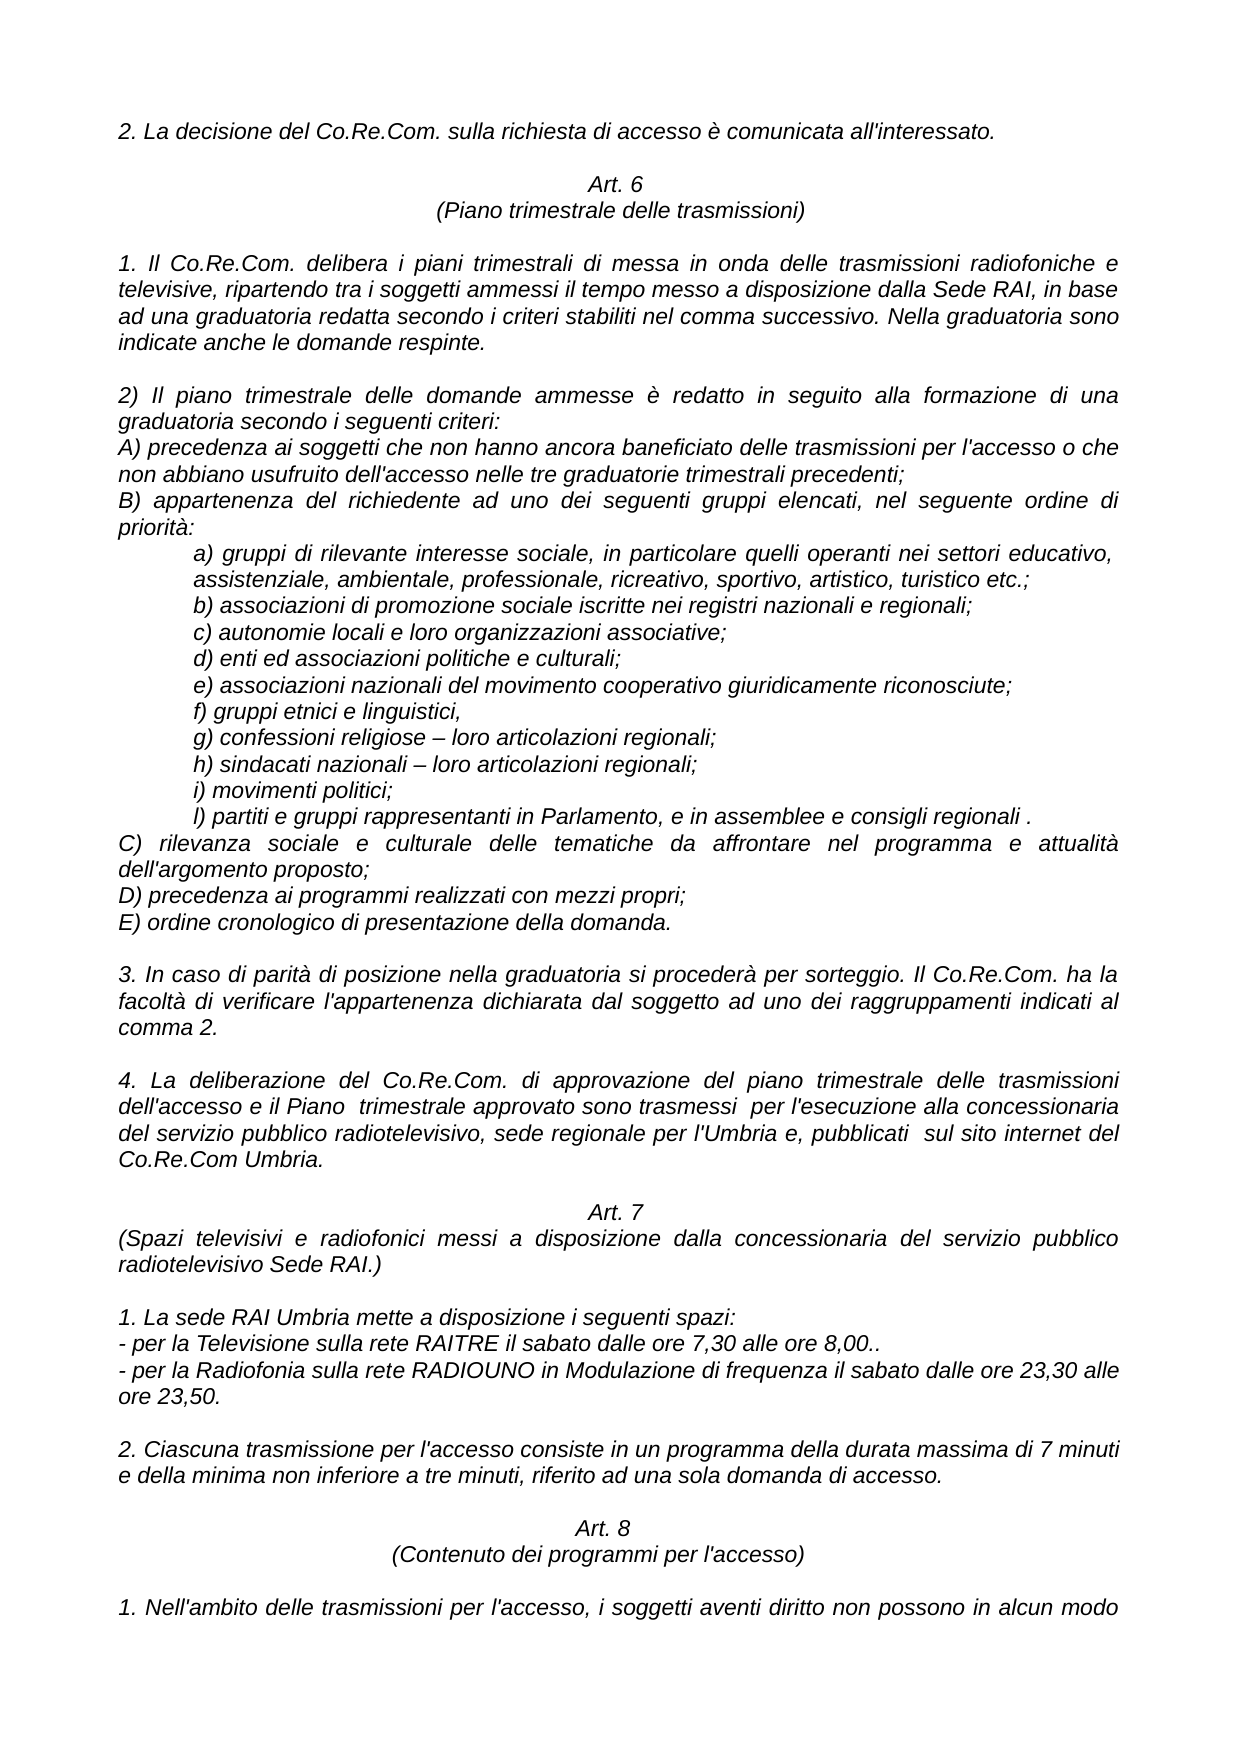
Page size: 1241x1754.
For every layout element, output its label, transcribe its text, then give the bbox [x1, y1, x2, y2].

text D) precedenza ai programmi realizzati con mezzi propri; [118, 882, 1122, 909]
text 1. Nell'ambito delle trasmissioni per l'accesso, i soggetti aventi diritto non possono in alcun modo [118, 1594, 1122, 1620]
text f) gruppi etnici e linguistici, [118, 698, 1122, 724]
text e) associazioni nazionali del movimento cooperativo giuridicamente riconosciute; [118, 672, 1122, 698]
text Art. 6 [118, 171, 1122, 197]
text C) rilevanza sociale e culturale delle tematiche da affrontare nel programma e attualità dell'argomento proposto; [118, 830, 1122, 882]
text d) enti ed associazioni politiche e culturali; [118, 645, 1122, 672]
text A) precedenza ai soggetti che non hanno ancora baneficiato delle trasmissioni per l'accesso o che non abbiano usufruito dell'accesso nelle tre graduatorie trimestrali precedenti; [118, 434, 1122, 487]
text i) movimenti politici; [118, 777, 1122, 803]
text 2) Il piano trimestrale delle domande ammesse è redatto in seguito alla formazione di una graduatoria secondo i seguenti criteri: [118, 382, 1122, 434]
text E) ordine cronologico di presentazione della domanda. [118, 909, 1122, 935]
text (Spazi televisivi e radiofonici messi a disposizione dalla concessionaria del servizio pubblico radiotelevisivo Sede RAI.) [118, 1225, 1122, 1278]
text - per la Radiofonia sulla rete RADIOUNO in Modulazione di frequenza il sabato dalle ore 23,30 alle ore 23,50. [118, 1357, 1122, 1409]
text h) sindacati nazionali – loro articolazioni regionali; [118, 751, 1122, 777]
text (Contenuto dei programmi per l'accesso) [118, 1541, 1122, 1568]
text l) partiti e gruppi rappresentanti in Parlamento, e in assemblee e consigli regionali . [118, 803, 1122, 830]
text Art. 8 [118, 1515, 1122, 1541]
text 2. Ciascuna trasmissione per l'accesso consiste in un programma della durata massima di 7 minuti e della minima non inferiore a tre minuti, riferito ad una sola domanda di accesso. [118, 1436, 1122, 1488]
text Art. 7 [118, 1199, 1122, 1225]
text 2. La decisione del Co.Re.Com. sulla richiesta di accesso è comunicata all'interessato. [118, 118, 1122, 144]
text c) autonomie locali e loro organizzazioni associative; [118, 619, 1122, 645]
text 1. La sede RAI Umbria mette a disposizione i seguenti spazi: [118, 1304, 1122, 1330]
text B) appartenenza del richiedente ad uno dei seguenti gruppi elencati, nel seguente ordine di priorità: [118, 487, 1122, 540]
text 4. La deliberazione del Co.Re.Com. di approvazione del piano trimestrale delle trasmissioni dell'accesso e il Piano trimestrale approvato sono trasmessi per l'esecuzione alla concessionaria del servizio pubblico radiotelevisivo, sede regionale per l'Umbria e, pubblicati sul sito internet del Co.Re.Com Umbria. [118, 1067, 1122, 1172]
text b) associazioni di promozione sociale iscritte nei registri nazionali e regionali; [118, 592, 1122, 619]
text 3. In caso di parità di posizione nella graduatoria si procederà per sorteggio. Il Co.Re.Com. ha la facoltà di verificare l'appartenenza dichiarata dal soggetto ad uno dei raggruppamenti indicati al comma 2. [118, 961, 1122, 1041]
text - per la Televisione sulla rete RAITRE il sabato dalle ore 7,30 alle ore 8,00.. [118, 1330, 1122, 1357]
text g) confessioni religiose – loro articolazioni regionali; [118, 724, 1122, 751]
text (Piano trimestrale delle trasmissioni) [118, 197, 1122, 223]
text a) gruppi di rilevante interesse sociale, in particolare quelli operanti nei settori educativo, assistenziale, ambientale, professionale, ricreativo, sportivo, artistico, turistico etc.; [118, 540, 1122, 592]
text 1. Il Co.Re.Com. delibera i piani trimestrali di messa in onda delle trasmissioni radiofoniche e televisive, ripartendo tra i soggetti ammessi il tempo messo a disposizione dalla Sede RAI, in base ad una graduatoria redatta secondo i criteri stabiliti nel comma successivo. Nella graduatoria sono indicate anche le domande respinte. [118, 250, 1122, 355]
